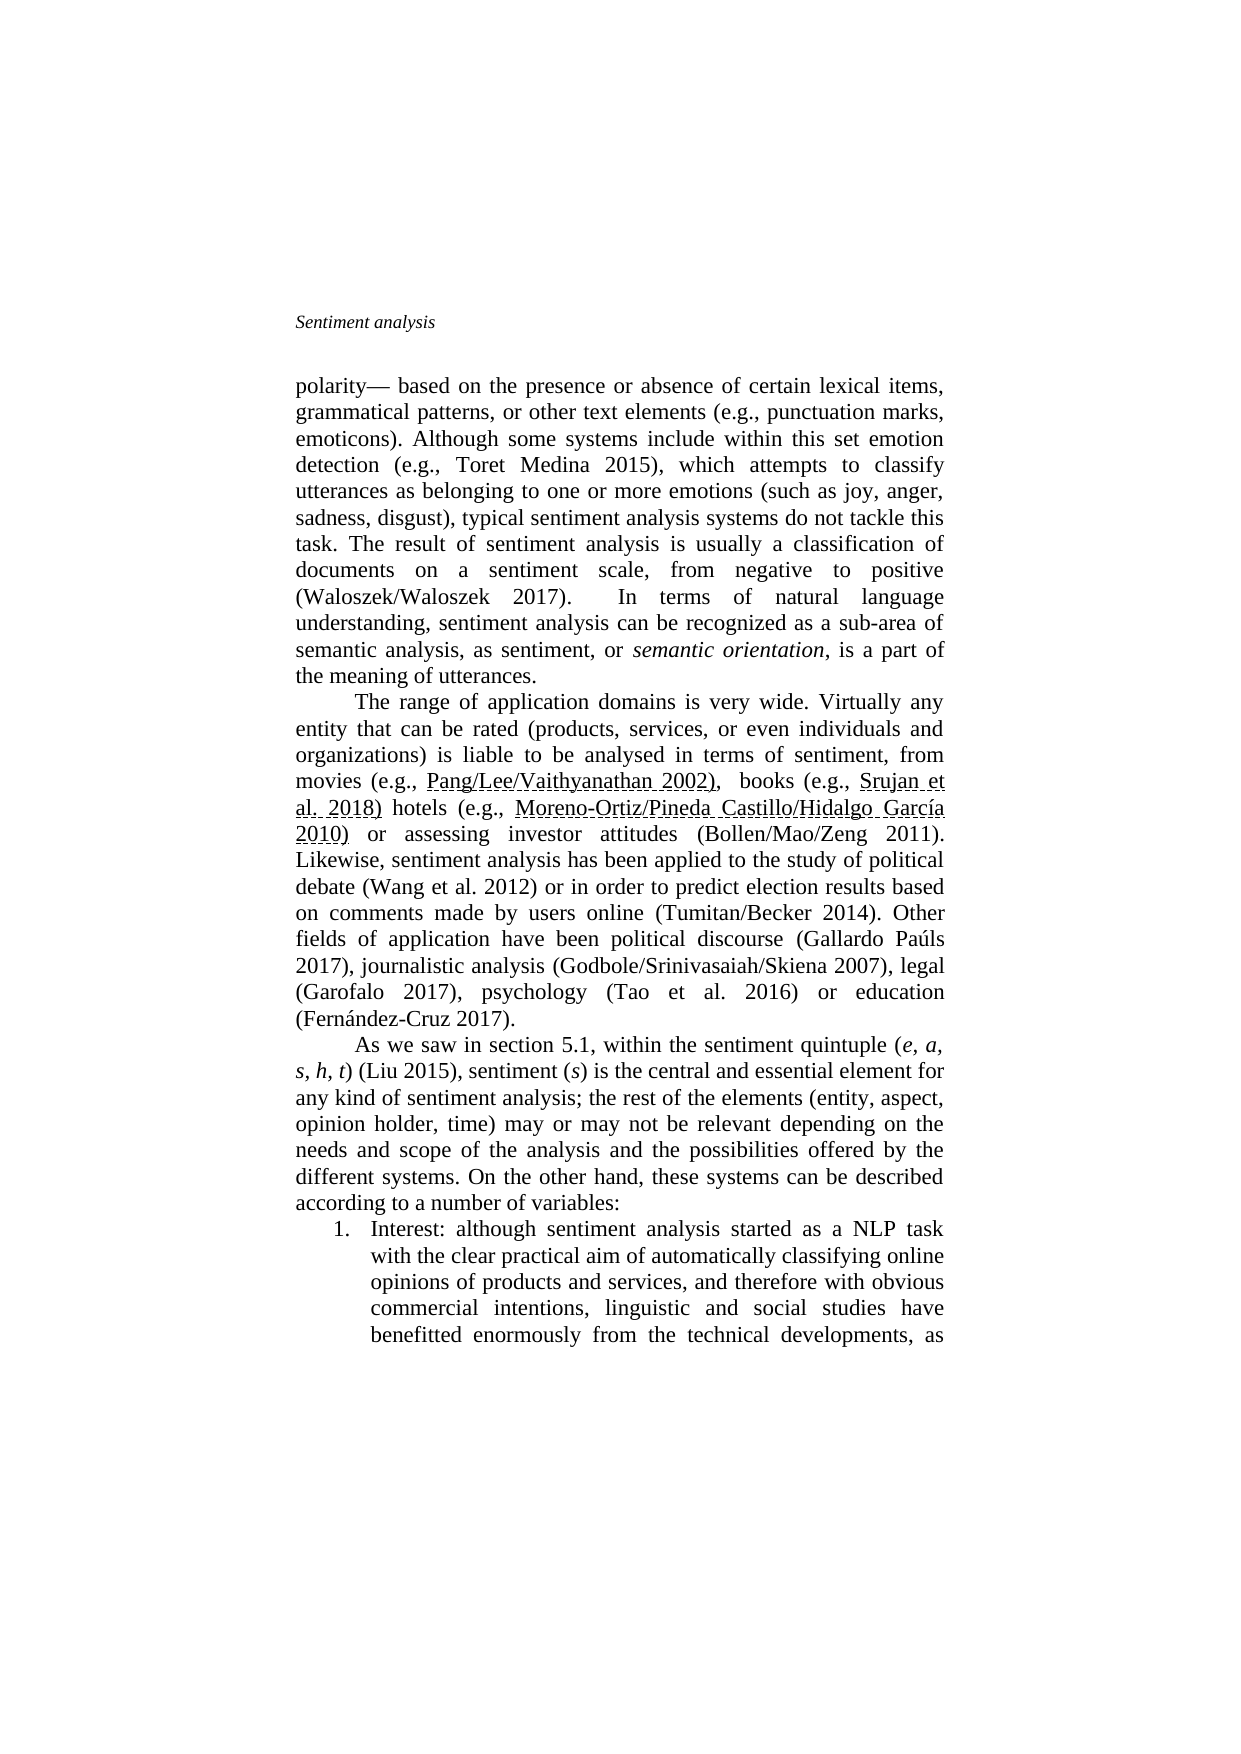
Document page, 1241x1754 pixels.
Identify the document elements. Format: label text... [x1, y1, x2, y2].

text polarity— based on the presence or absence of certain lexical items, grammatical patterns, or other text elements (e.g., punctuation marks, emoticons). Although some systems include within this set emotion detection (e.g., Toret Medina 2015), which attempts to classify utterances as belonging to one or more emotions (such as joy, anger, sadness, disgust), typical sentiment analysis systems do not tackle this task. The result of sentiment analysis is usually a classification of documents on a sentiment scale, from negative to positive (Waloszek/Waloszek 2017). In terms of natural language understanding, sentiment analysis can be recognized as a sub-area of semantic analysis, as sentiment, or semantic orientation, is a part of the meaning of utterances. [295, 372, 945, 688]
text As we saw in section 5.1, within the sentiment quintuple (e, a, s, h, t) (Liu 2015), sentiment (s) is the central and essential element for any kind of sentiment analysis; the rest of the elements (entity, aspect, opinion holder, time) may or may not be relevant depending on the needs and scope of the analysis and the possibilities offered by the different systems. On the other hand, these systems can be described according to a number of variables: [295, 1031, 945, 1215]
text The range of application domains is very wide. Virtually any entity that can be rated (products, services, or even individuals and organizations) is liable to be analysed in terms of sentiment, from movies (e.g., Pang/Lee/Vaithyanathan 2002), books (e.g., Srujan et al. 2018) hotels (e.g., Moreno-Ortiz/Pineda Castillo/Hidalgo García 2010) or assessing investor attitudes (Bollen/Mao/Zeng 2011). Likewise, sentiment analysis has been applied to the study of political debate (Wang et al. 2012) or in order to predict election results based on comments made by users online (Tumitan/Becker 2014). Other fields of application have been political discourse (Gallardo Paúls 2017), journalistic analysis (Godbole/Srinivasaiah/Skiena 2007), legal (Garofalo 2017), psychology (Tao et al. 2016) or education (Fernández-Cruz 2017). [295, 688, 945, 1031]
list Interest: although sentiment analysis started as a NLP task with the clear practical aim of automatically classifying online opinions of products and services, and therefore with obvious commercial intentions, linguistic and social studies have benefitted enormously from the technical developments, as [333, 1215, 945, 1347]
